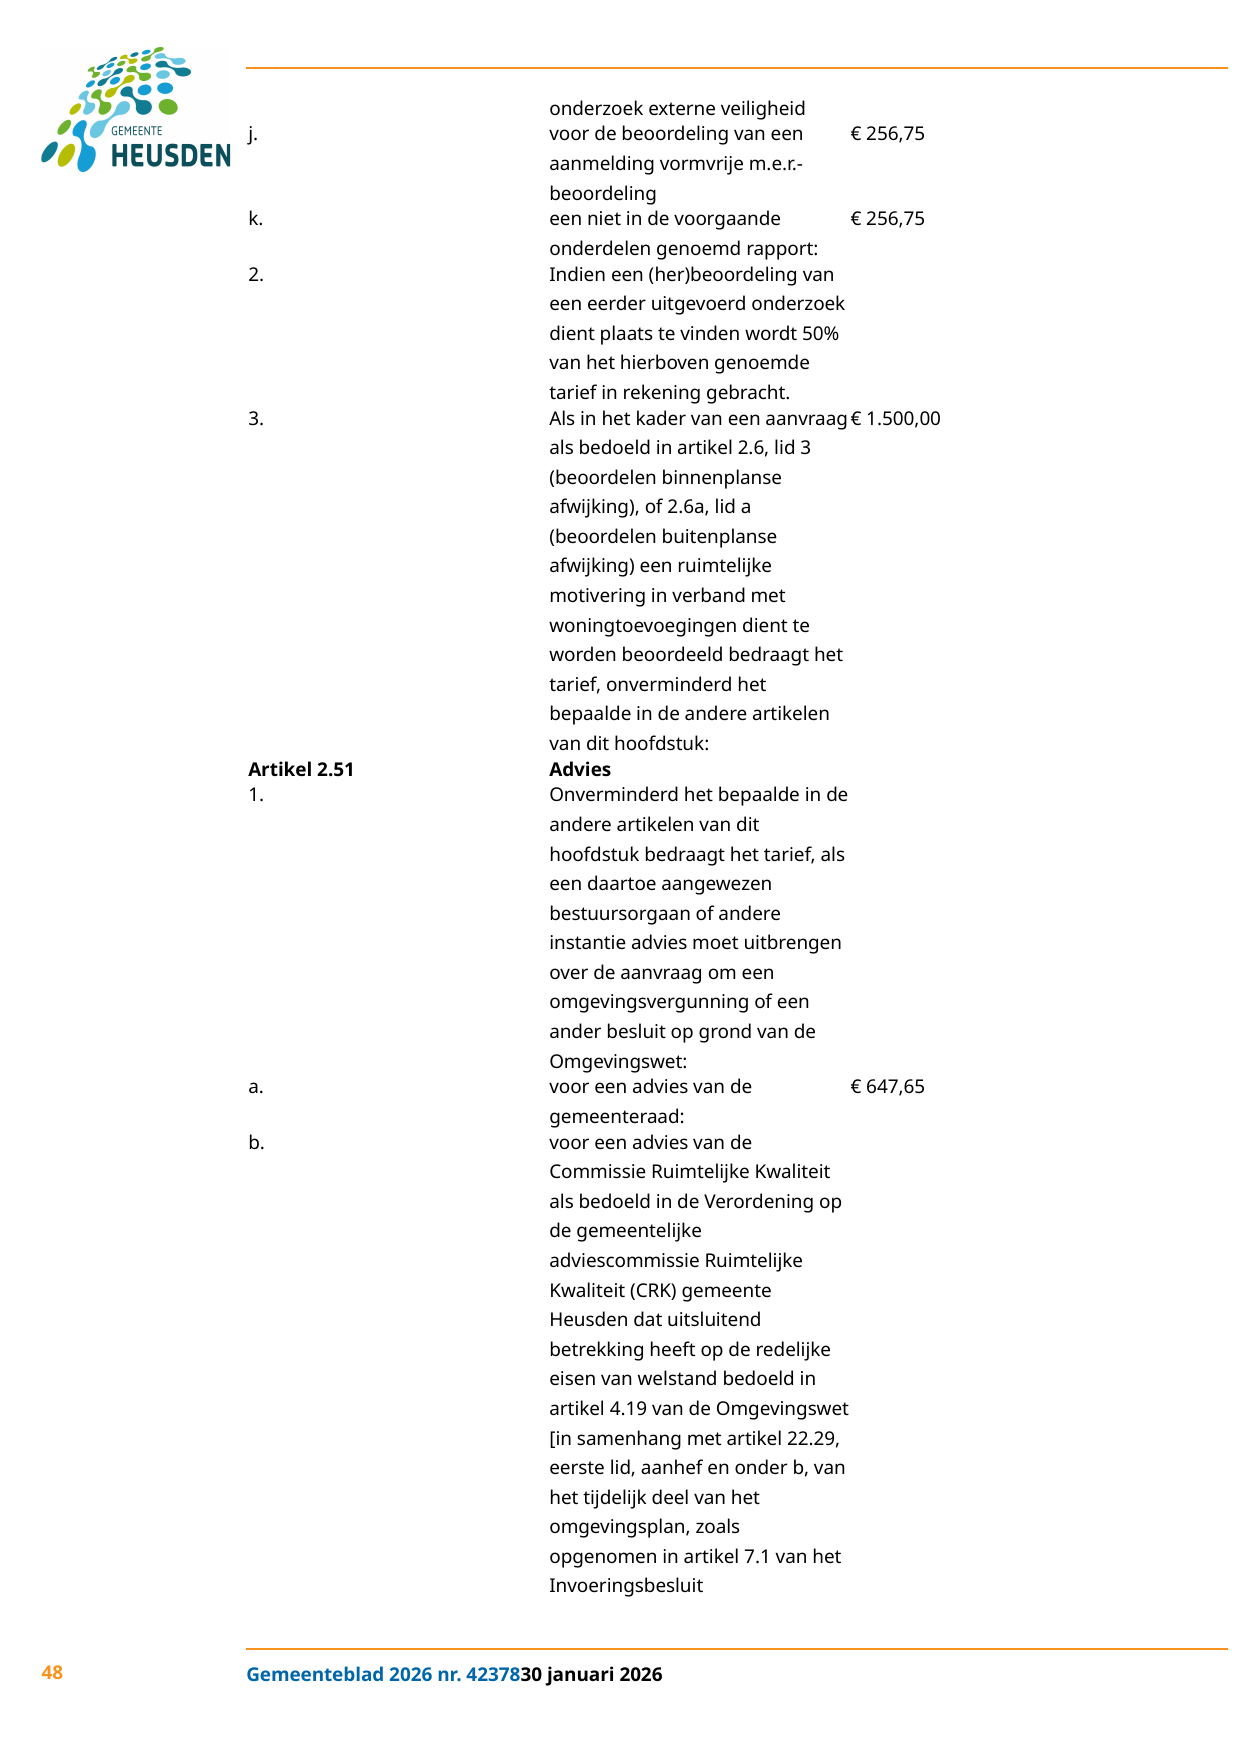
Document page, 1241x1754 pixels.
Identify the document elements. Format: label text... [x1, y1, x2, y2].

table_cell [850, 1129, 1152, 1598]
table_cell 1. [248, 782, 549, 1074]
table_cell onderzoek externe veiligheid [549, 95, 850, 121]
table_cell 3. [248, 405, 549, 756]
table_cell [248, 95, 549, 121]
table_cell een niet in de voorgaande onderdelen genoemd rapport: [549, 205, 850, 261]
table_cell Als in het kader van een aanvraag als bedoeld in artikel 2.6, lid 3 (beoordelen binnenplanse afwijking), of 2.6a, lid a (beoordelen buitenplanse afwijking) een ruimtelijke motivering in verband met woningtoevoegingen dient te worden beoordeeld bedraagt het tarief, onverminderd het bepaalde in de andere artikelen van dit hoofdstuk: [549, 405, 850, 756]
table_cell [850, 756, 1152, 782]
table_cell Onverminderd het bepaalde in de andere artikelen van dit hoofdstuk bedraagt het tarief, als een daartoe aangewezen bestuursorgaan of andere instantie advies moet uitbrengen over de aanvraag om een omgevingsvergunning of een ander besluit op grond van de Omgevingswet: [549, 782, 850, 1074]
table_cell k. [248, 205, 549, 261]
table_cell € 1.500,00 [850, 405, 1152, 756]
table_cell Advies [549, 756, 850, 782]
table_cell a. [248, 1074, 549, 1129]
table_cell € 647,65 [850, 1074, 1152, 1129]
table_cell 2. [248, 261, 549, 405]
table_cell Artikel 2.51 [248, 756, 549, 782]
picture [41, 47, 231, 172]
table_cell [850, 782, 1152, 1074]
table_cell j. [248, 121, 549, 205]
table_cell voor een advies van de Commissie Ruimtelijke Kwaliteit als bedoeld in de Verordening op de gemeentelijke adviescommissie Ruimtelijke Kwaliteit (CRK) gemeente Heusden dat uitsluitend betrekking heeft op de redelijke eisen van welstand bedoeld in artikel 4.19 van de Omgevingswet [in samenhang met artikel 22.29, eerste lid, aanhef en onder b, van het tijdelijk deel van het omgevingsplan, zoals opgenomen in artikel 7.1 van het Invoeringsbesluit [549, 1129, 850, 1598]
table_cell [850, 95, 1152, 121]
table_cell € 256,75 [850, 121, 1152, 205]
table_cell voor een advies van de gemeenteraad: [549, 1074, 850, 1129]
table_cell [850, 261, 1152, 405]
table_cell Indien een (her)beoordeling van een eerder uitgevoerd onderzoek dient plaats te vinden wordt 50% van het hierboven genoemde tarief in rekening gebracht. [549, 261, 850, 405]
table_cell voor de beoordeling van een aanmelding vormvrije m.e.r.-beoordeling [549, 121, 850, 205]
table_cell b. [248, 1129, 549, 1598]
table_cell € 256,75 [850, 205, 1152, 261]
